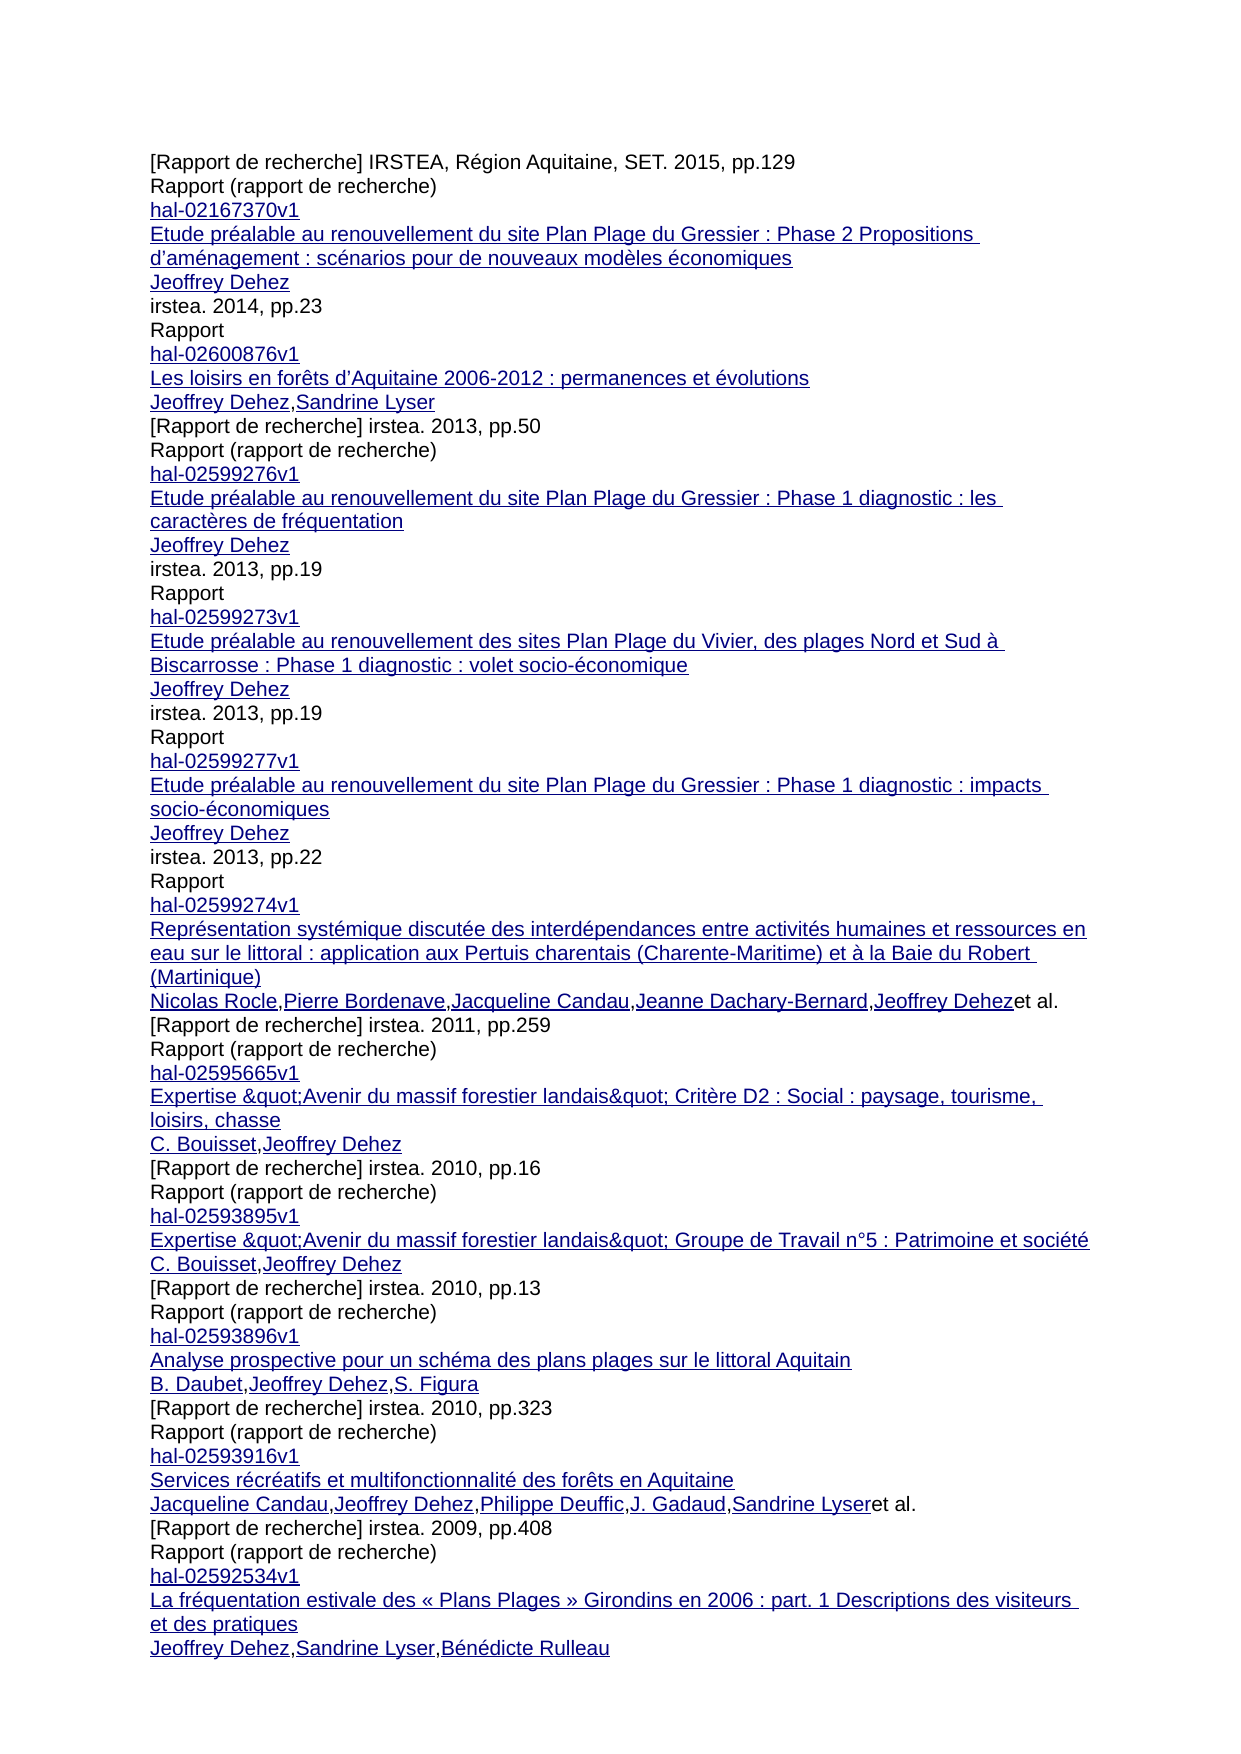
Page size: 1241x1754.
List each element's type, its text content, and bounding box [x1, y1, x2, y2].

table_cell La fréquentation estivale des « Plans Plages » Girondins en 2006 : part. 1 Descriptions des visiteurs et des pratiques Jeoffrey Dehez,Sandrine Lyser,Bénédicte Rulleau [150, 1588, 1090, 1659]
table_cell Services récréatifs et multifonctionnalité des forêts en Aquitaine Jacqueline Candau,Jeoffrey Dehez,Philippe Deuffic,J. Gadaud,Sandrine Lyseret al. [Rapport de recherche] irstea. 2009, pp.408 Rapport (rapport de recherche) hal-02592534v1 [150, 1468, 1090, 1587]
table_cell Etude préalable au renouvellement du site Plan Plage du Gressier : Phase 1 diagnostic : impacts socio-économiques Jeoffrey Dehez irstea. 2013, pp.22 Rapport hal-02599274v1 [150, 773, 1090, 917]
table_cell Etude préalable au renouvellement du site Plan Plage du Gressier : Phase 1 diagnostic : les caractères de fréquentation Jeoffrey Dehez irstea. 2013, pp.19 Rapport hal-02599273v1 [150, 485, 1090, 629]
table_cell Les loisirs en forêts d’Aquitaine 2006-2012 : permanences et évolutions Jeoffrey Dehez,Sandrine Lyser [Rapport de recherche] irstea. 2013, pp.50 Rapport (rapport de recherche) hal-02599276v1 [150, 366, 1090, 485]
table_cell Etude préalable au renouvellement des sites Plan Plage du Vivier, des plages Nord et Sud à Biscarrosse : Phase 1 diagnostic : volet socio-économique Jeoffrey Dehez irstea. 2013, pp.19 Rapport hal-02599277v1 [150, 629, 1090, 773]
table_cell Analyse prospective pour un schéma des plans plages sur le littoral Aquitain B. Daubet,Jeoffrey Dehez,S. Figura [Rapport de recherche] irstea. 2010, pp.323 Rapport (rapport de recherche) hal-02593916v1 [150, 1348, 1090, 1468]
table_cell Représentation systémique discutée des interdépendances entre activités humaines et ressources en eau sur le littoral : application aux Pertuis charentais (Charente-Maritime) et à la Baie du Robert (Martinique) Nicolas Rocle,Pierre Bordenave,Jacqueline Candau,Jeanne Dachary-Bernard,Jeoffrey Dehezet al. [Rapport de recherche] irstea. 2011, pp.259 Rapport (rapport de recherche) hal-02595665v1 [150, 917, 1090, 1084]
table_cell Expertise &quot;Avenir du massif forestier landais&quot; Critère D2 : Social : paysage, tourisme, loisirs, chasse C. Bouisset,Jeoffrey Dehez [Rapport de recherche] irstea. 2010, pp.16 Rapport (rapport de recherche) hal-02593895v1 [150, 1084, 1090, 1228]
table_cell Expertise &quot;Avenir du massif forestier landais&quot; Groupe de Travail n°5 : Patrimoine et société [150, 1228, 1090, 1249]
table_cell Etude préalable au renouvellement du site Plan Plage du Gressier : Phase 2 Propositions d’aménagement : scénarios pour de nouveaux modèles économiques Jeoffrey Dehez irstea. 2014, pp.23 Rapport hal-02600876v1 [150, 222, 1090, 366]
table_cell C. Bouisset,Jeoffrey Dehez [Rapport de recherche] irstea. 2010, pp.13 Rapport (rapport de recherche) hal-02593896v1 [150, 1250, 1090, 1348]
table_cell [Rapport de recherche] IRSTEA, Région Aquitaine, SET. 2015, pp.129 Rapport (rapport de recherche) hal-02167370v1 [150, 150, 1090, 222]
